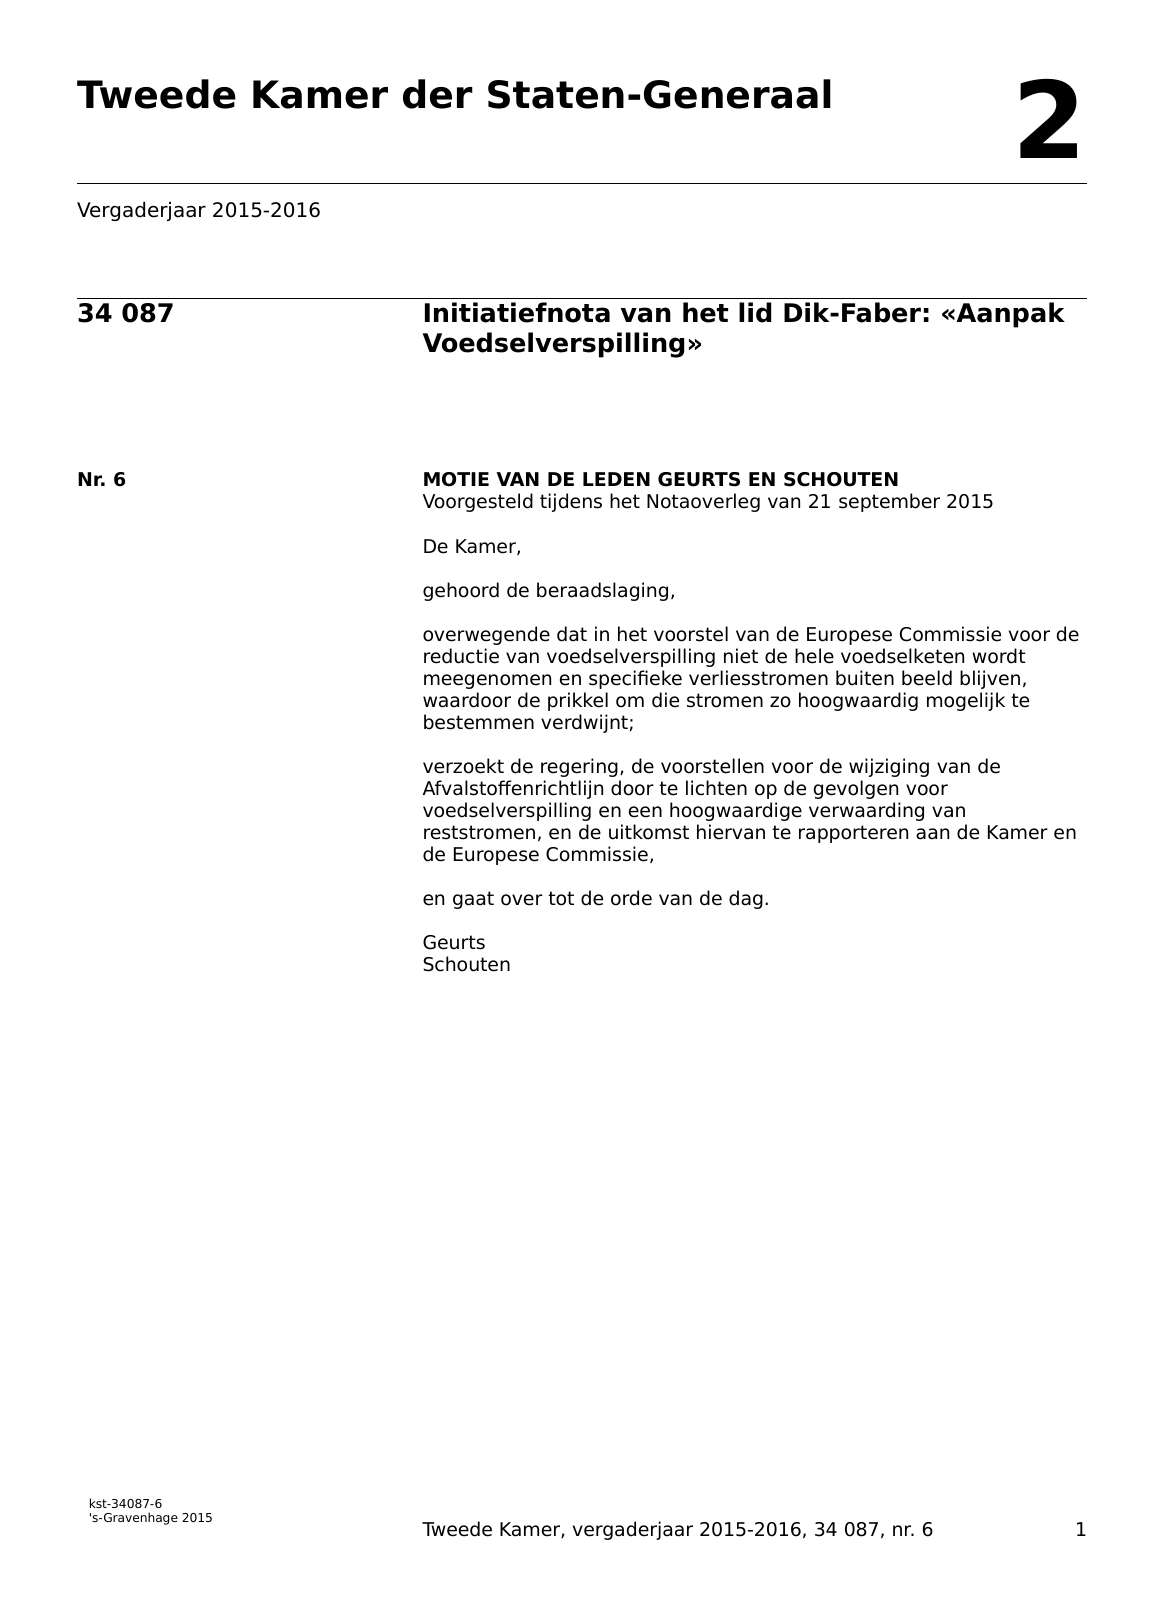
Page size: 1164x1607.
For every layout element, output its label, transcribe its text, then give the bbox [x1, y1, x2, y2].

table_cell Vergaderjaar 2015-2016 [77, 184, 1087, 298]
text kst-34087-6 [88, 1497, 323, 1511]
text gehoord de beraadslaging, [422, 580, 1087, 602]
text verzoekt de regering, de voorstellen voor de wijziging van de Afvalstoffenrichtlijn door te lichten op de gevolgen voor voedselverspilling en een hoogwaardige verwaarding van reststromen, en de uitkomst hiervan te rapporteren aan de Kamer en de Europese Commissie, [422, 756, 1087, 866]
text Schouten [422, 954, 1087, 976]
text overwegende dat in het voorstel van de Europese Commissie voor de reductie van voedselverspilling niet de hele voedselketen wordt meegenomen en specifieke verliesstromen buiten beeld blijven, waardoor de prikkel om die stromen zo hoogwaardig mogelijk te bestemmen verdwijnt; [422, 624, 1087, 734]
table_header Tweede Kamer der Staten-Generaal [77, 59, 886, 183]
text Voorgesteld tijdens het Notaoverleg van 21 september 2015 [422, 491, 1087, 513]
text 's-Gravenhage 2015 [88, 1511, 323, 1525]
text Geurts [422, 932, 1087, 954]
text De Kamer, [422, 536, 1087, 557]
text en gaat over tot de orde van de dag. [422, 888, 1087, 910]
subtitle Nr. 6 MOTIE VAN DE LEDEN GEURTS EN SCHOUTEN [77, 469, 1087, 491]
table_header 2 [886, 59, 1087, 183]
subtitle 34 087 Initiatiefnota van het lid Dik-Faber: «Aanpak Voedselverspilling» [77, 299, 1087, 358]
